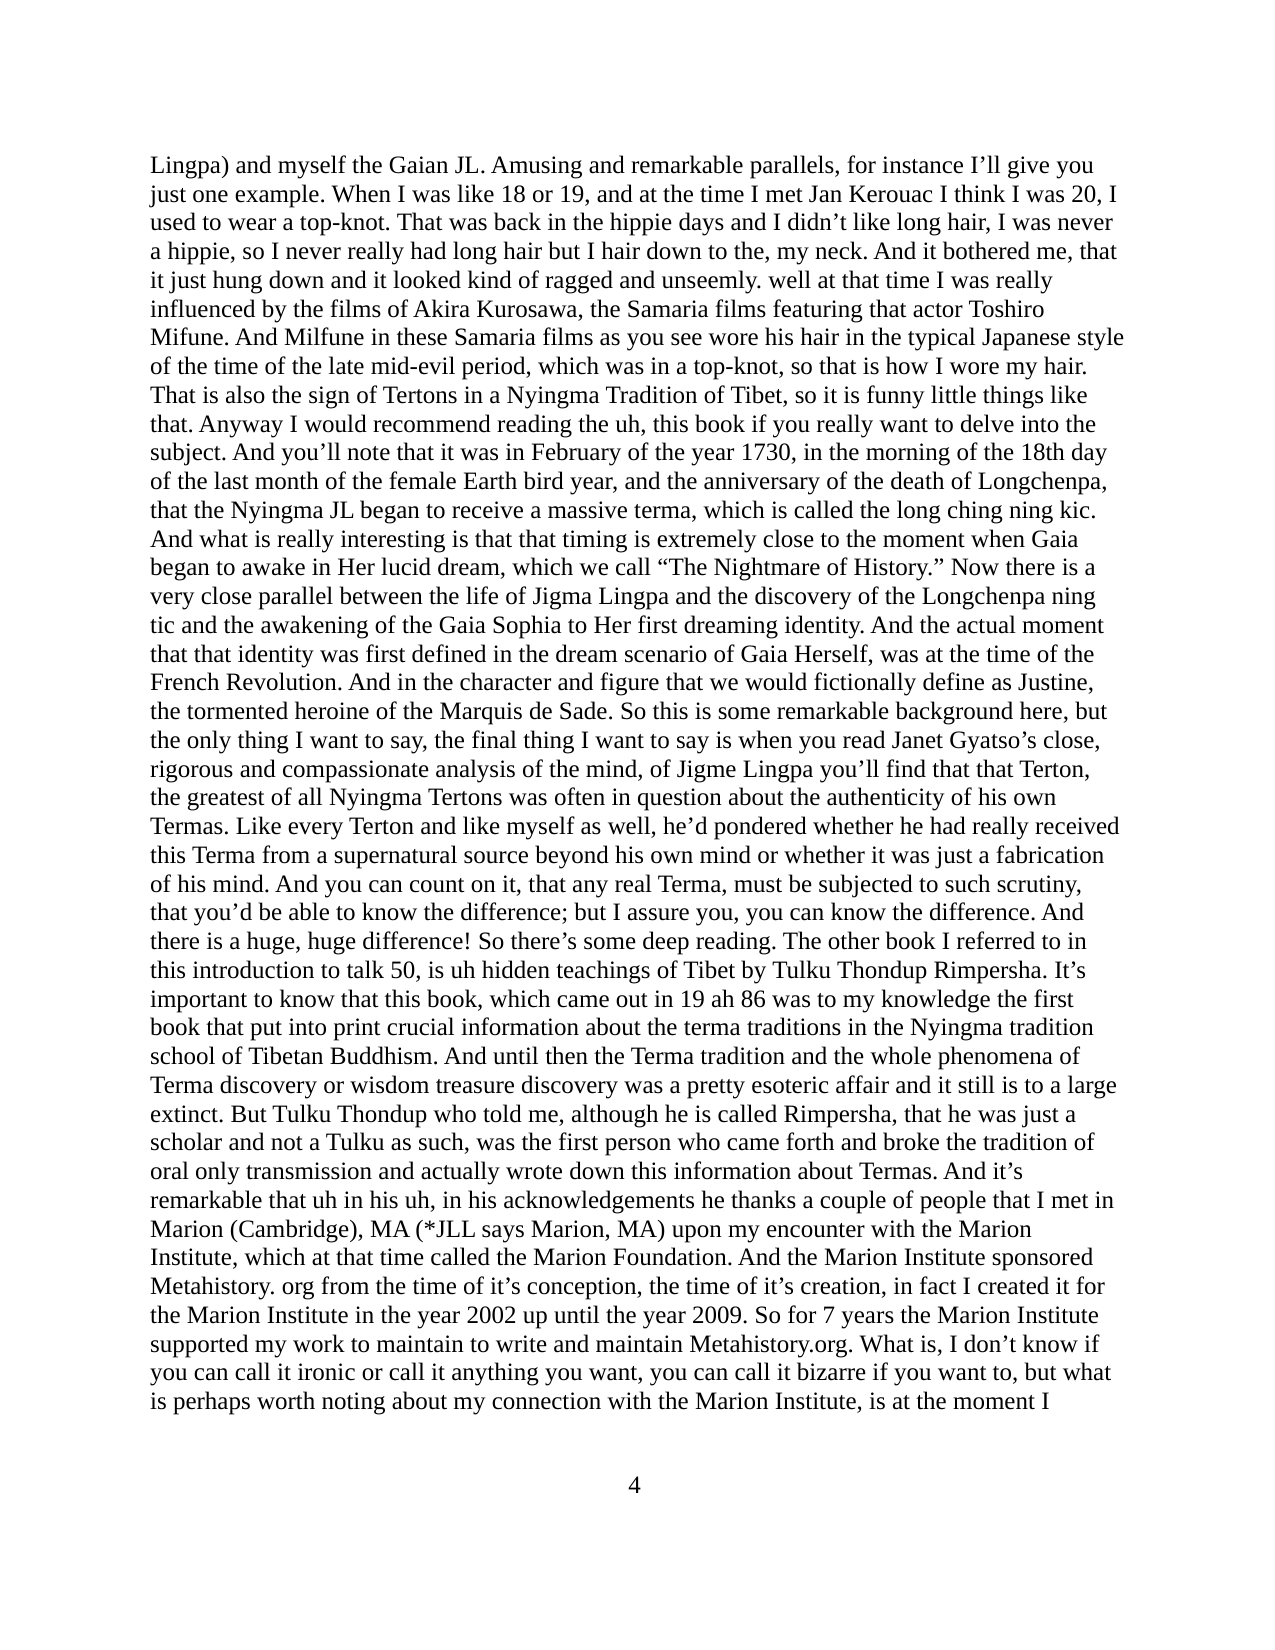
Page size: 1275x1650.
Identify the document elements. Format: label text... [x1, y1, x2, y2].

text Lingpa) and myself the Gaian JL. Amusing and remarkable parallels, for instance I’ll give you just one example. When I was like 18 or 19, and at the time I met Jan Kerouac I think I was 20, I used to wear a top-knot. That was back in the hippie days and I didn’t like long hair, I was never a hippie, so I never really had long hair but I hair down to the, my neck. And it bothered me, that it just hung down and it looked kind of ragged and unseemly. well at that time I was really influenced by the films of Akira Kurosawa, the Samaria films featuring that actor Toshiro Mifune. And Milfune in these Samaria films as you see wore his hair in the typical Japanese style of the time of the late mid-evil period, which was in a top-knot, so that is how I wore my hair. That is also the sign of Tertons in a Nyingma Tradition of Tibet, so it is funny little things like that. Anyway I would recommend reading the uh, this book if you really want to delve into the subject. And you’ll note that it was in February of the year 1730, in the morning of the 18th day of the last month of the female Earth bird year, and the anniversary of the death of Longchenpa, that the Nyingma JL began to receive a massive terma, which is called the long ching ning kic. And what is really interesting is that that timing is extremely close to the moment when Gaia began to awake in Her lucid dream, which we call “The Nightmare of History.” Now there is a very close parallel between the life of Jigma Lingpa and the discovery of the Longchenpa ning tic and the awakening of the Gaia Sophia to Her first dreaming identity. And the actual moment that that identity was first defined in the dream scenario of Gaia Herself, was at the time of the French Revolution. And in the character and figure that we would fictionally define as Justine, the tormented heroine of the Marquis de Sade. So this is some remarkable background here, but the only thing I want to say, the final thing I want to say is when you read Janet Gyatso’s close, rigorous and compassionate analysis of the mind, of Jigme Lingpa you’ll find that that Terton, the greatest of all Nyingma Tertons was often in question about the authenticity of his own Termas. Like every Terton and like myself as well, he’d pondered whether he had really received this Terma from a supernatural source beyond his own mind or whether it was just a fabrication of his mind. And you can count on it, that any real Terma, must be subjected to such scrutiny, that you’d be able to know the difference; but I assure you, you can know the difference. And there is a huge, huge difference! So there’s some deep reading. The other book I referred to in this introduction to talk 50, is uh hidden teachings of Tibet by Tulku Thondup Rimpersha. It’s important to know that this book, which came out in 19 ah 86 was to my knowledge the first book that put into print crucial information about the terma traditions in the Nyingma tradition school of Tibetan Buddhism. And until then the Terma tradition and the whole phenomena of Terma discovery or wisdom treasure discovery was a pretty esoteric affair and it still is to a large extinct. But Tulku Thondup who told me, although he is called Rimpersha, that he was just a scholar and not a Tulku as such, was the first person who came forth and broke the tradition of oral only transmission and actually wrote down this information about Termas. And it’s remarkable that uh in his uh, in his acknowledgements he thanks a couple of people that I met in Marion (Cambridge), MA (*JLL says Marion, MA) upon my encounter with the Marion Institute, which at that time called the Marion Foundation. And the Marion Institute sponsored Metahistory. org from the time of it’s conception, the time of it’s creation, in fact I created it for the Marion Institute in the year 2002 up until the year 2009. So for 7 years the Marion Institute supported my work to maintain to write and maintain Metahistory.org. What is, I don’t know if you can call it ironic or call it anything you want, you can call it bizarre if you want to, but what is perhaps worth noting about my connection with the Marion Institute, is at the moment I [150, 150, 1125, 1415]
